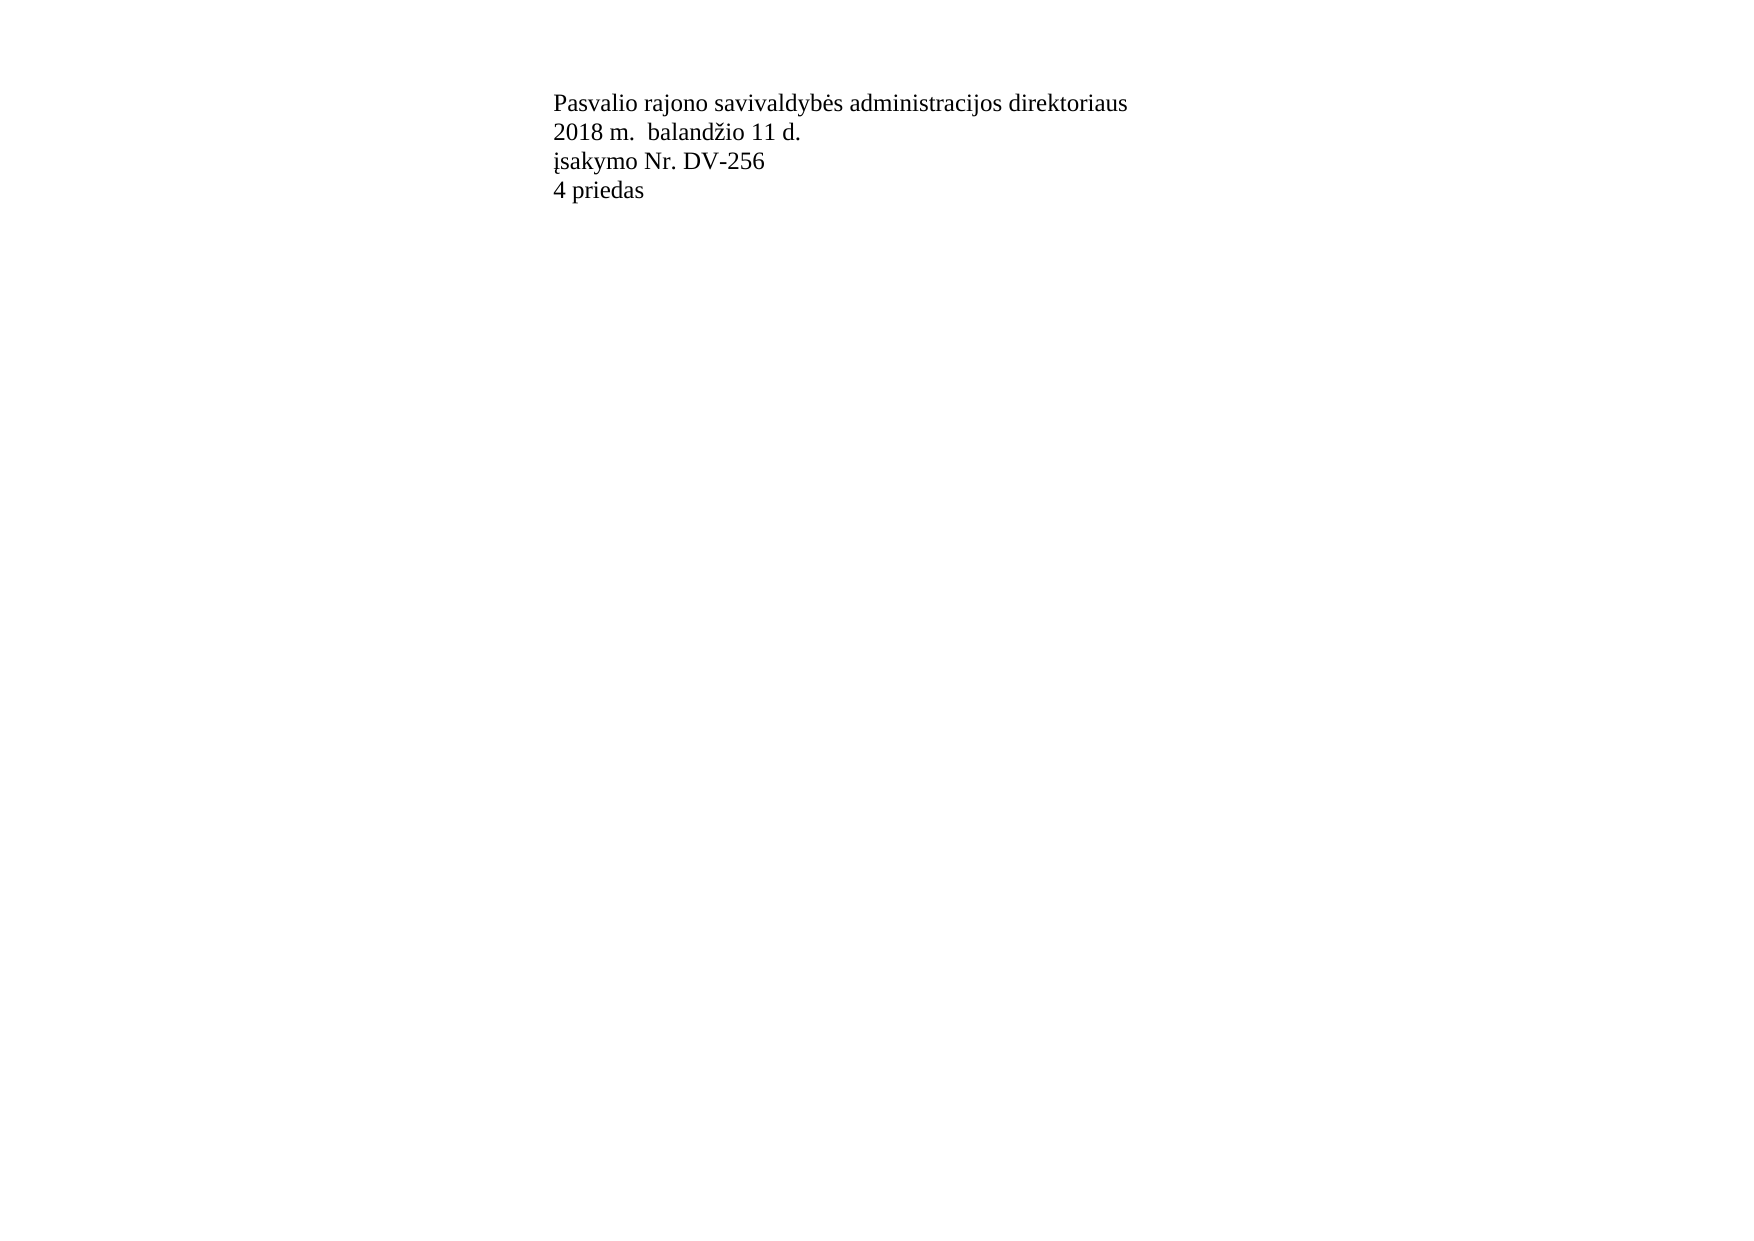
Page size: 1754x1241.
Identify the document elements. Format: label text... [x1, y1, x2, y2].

table_header Pasvalio rajono savivaldybės administracijos direktoriaus 2018 m. balandžio 11 d. įsakymo Nr. DV-256 4 priedas [542, 89, 1142, 232]
table_header [118, 89, 542, 232]
